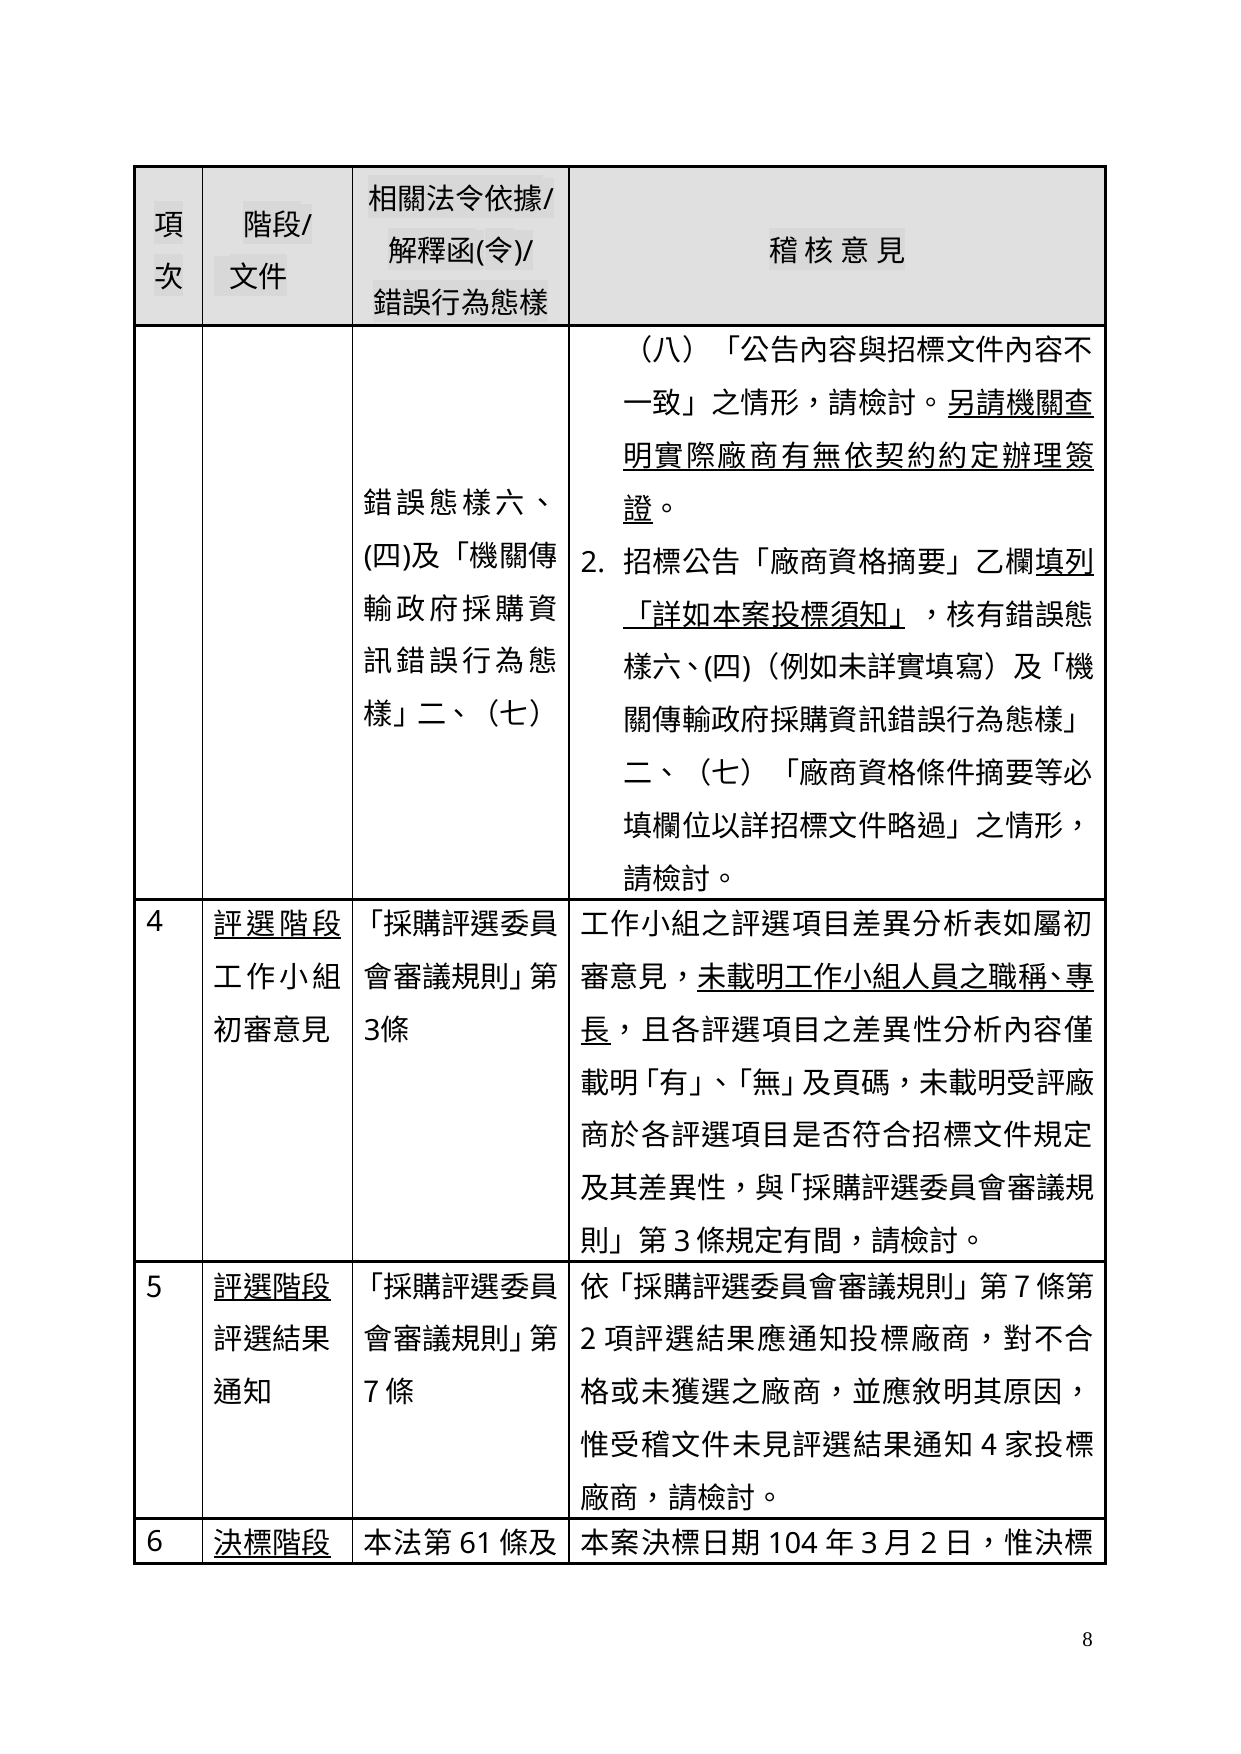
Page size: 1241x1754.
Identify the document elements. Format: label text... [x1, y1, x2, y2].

table_cell 本案決標日期104年3月2日，惟決標 [570, 1520, 1104, 1562]
table_cell 5 [136, 1263, 202, 1517]
table_cell [136, 327, 202, 898]
table_cell 6 [136, 1520, 202, 1562]
table_header 相關法令依據/ 解釋函(令)/ 錯誤行為態樣 [353, 168, 568, 324]
table_cell 評選階段工作小組初審意見 [203, 901, 352, 1260]
table_cell 本法第61條及 [353, 1520, 568, 1562]
table_cell 依「採購評選委員會審議規則」第7條第2項評選結果應通知投標廠商，對不合格或未獲選之廠商，並應敘明其原因，惟受稽文件未見評選結果通知4家投標廠商，請檢討。 [570, 1263, 1104, 1517]
table_cell 「採購評選委員會審議規則」第3條 [353, 901, 568, 1260]
table_cell 錯誤態樣六、（八） 錯誤態樣六、(四)及「機關傳輸政府採購資訊錯誤行為態樣」二、（七） [353, 327, 568, 898]
table_cell 「採購評選委員會審議規則」第7條 [353, 1263, 568, 1517]
table_header 稽 核 意 見 [570, 168, 1104, 324]
table_cell 評選階段 評選結果通知 [203, 1263, 352, 1517]
table_header 項次 [136, 168, 202, 324]
table_cell 決標階段 [203, 1520, 352, 1562]
table_cell 4 [136, 901, 202, 1260]
table_cell 工作小組之評選項目差異分析表如屬初審意見，未載明工作小組人員之職稱、專長，且各評選項目之差異性分析內容僅載明「有」、「無」及頁碼，未載明受評廠商於各評選項目是否符合招標文件規定及其差異性，與「採購評選委員會審議規則」第3條規定有間，請檢討。 [570, 901, 1104, 1260]
table_cell 依契約第八條履約管理第十六款(一)乙方須於簽約後10日內提報簽證執行計畫，另邀標說明書伍、監造工作概要(三)24.廠商應依公共工程專業技師簽證規則辦理監造簽證，惟查招標公告及決標公告「是否應依公共工程專業技師簽證規則實施技師簽證」乙欄填列「否」，核有錯誤態樣六、（八）「公告內容與招標文件內容不一致」之情形，請檢討。另請機關查明實際廠商有無依契約約定辦理簽證。 招標公告「廠商資格摘要」乙欄填列「詳如本案投標須知」，核有錯誤態樣六、(四)（例如未詳實填寫）及「機關傳輸政府採購資訊錯誤行為態樣」二、（七）「廠商資格條件摘要等必填欄位以詳招標文件略過」之情形，請檢討。 [570, 327, 1104, 898]
table_header 階段/ 文件 [203, 168, 352, 324]
table_cell [203, 327, 352, 898]
